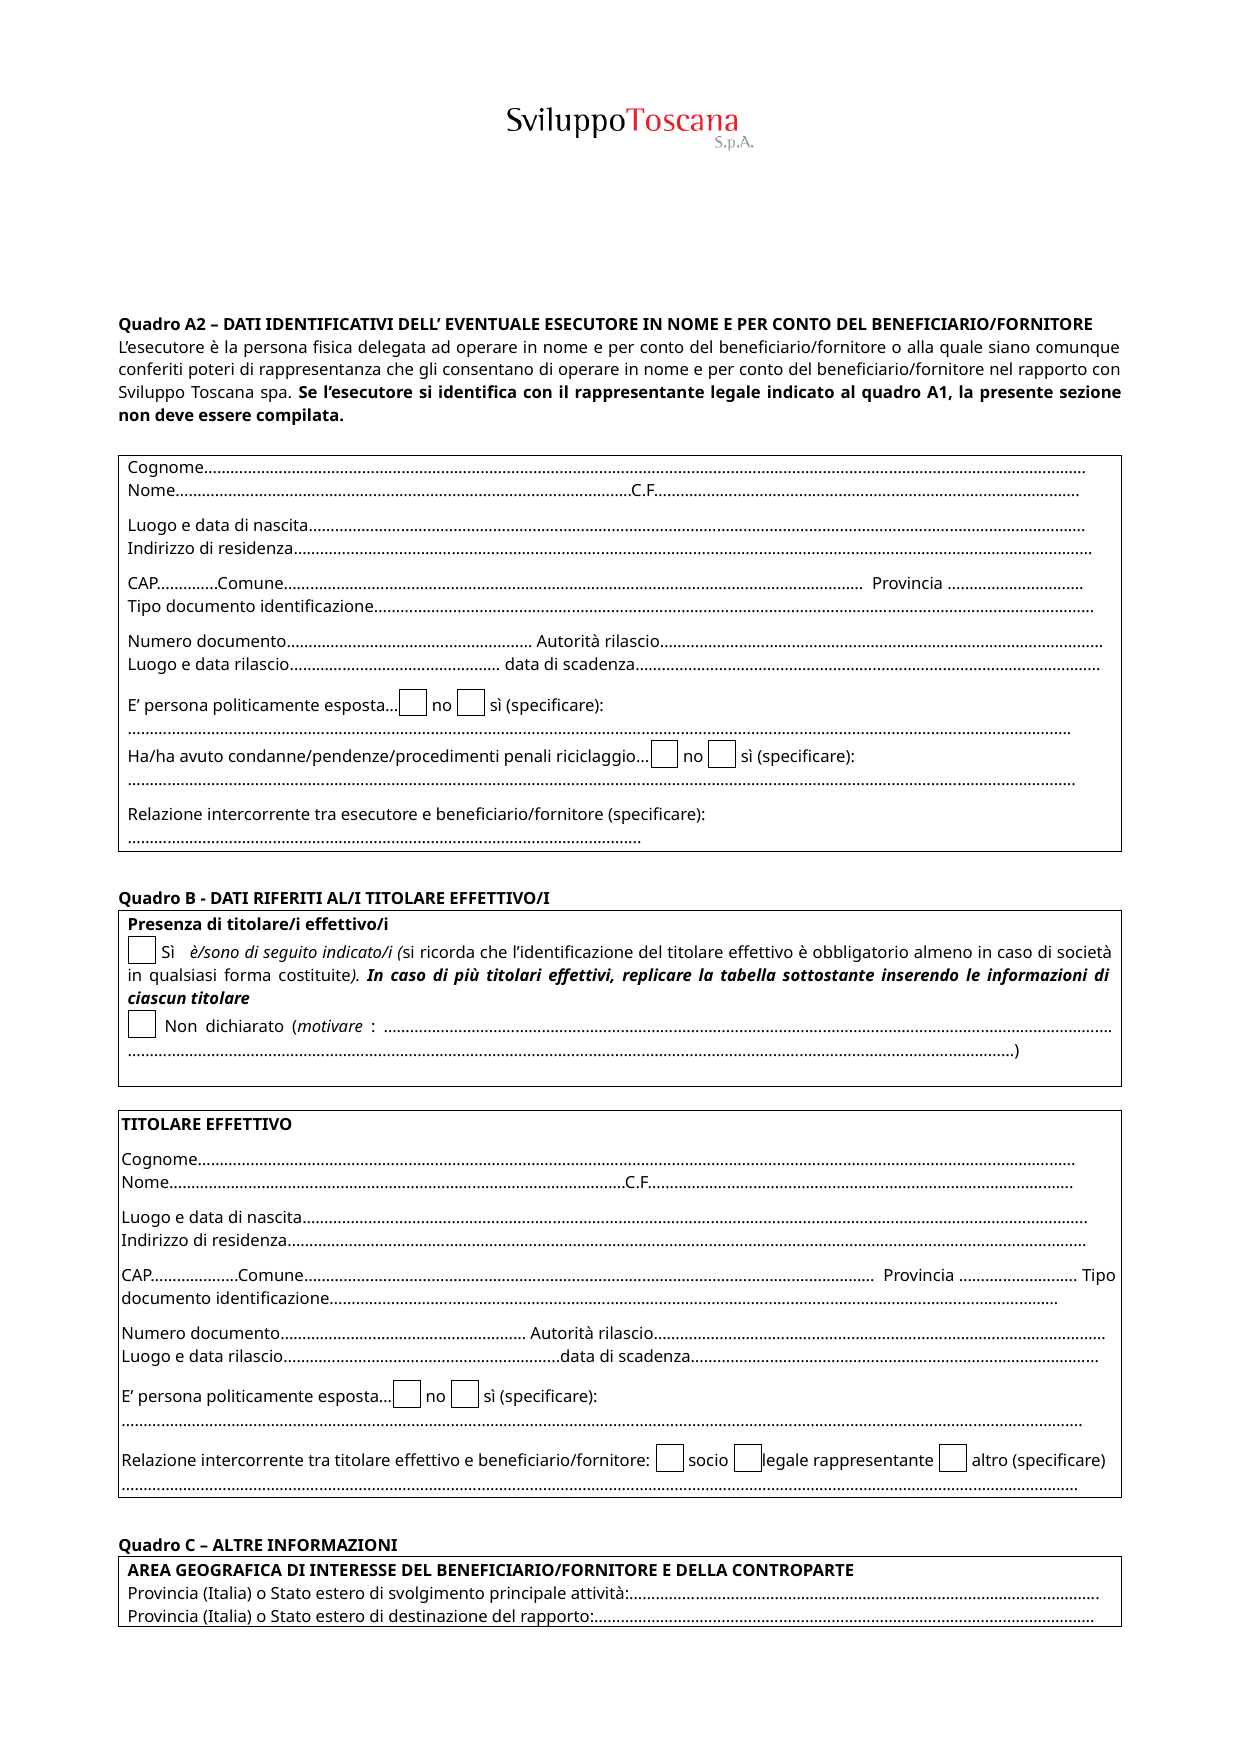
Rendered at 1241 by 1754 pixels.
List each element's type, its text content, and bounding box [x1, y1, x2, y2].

text E’ persona politicamente esposta… no sì (specificare): ………………………………………………………………………………………………………………………………………………………………………………………….…. Ha/ha avuto condanne/pendenze/procedimenti penali riciclaggio… no sì (specificare):………………………………………………………………………………………………………………………………………………………………………….………………….. [119, 687, 1121, 791]
text Presenza di titolare/i effettivo/i [119, 911, 1121, 932]
text Provincia (Italia) o Stato estero di svolgimento principale attività:…………………………………………………….…………….…………….………….. [119, 1579, 1121, 1601]
text Quadro A2 – DATI IDENTIFICATIVI DELL’ EVENTUALE ESECUTORE IN NOME E PER CONTO DEL BENEFICIARIO/FORNITORE [118, 313, 1122, 335]
text E’ persona politicamente esposta… no sì (specificare): …………………………………………………………………………………………………………………………………………………..……………………………………………. [119, 1376, 1121, 1431]
picture [499, 103, 755, 151]
text Relazione intercorrente tra esecutore e beneficiario/fornitore (specificare): ………………………………………………………………………………………………..….... [119, 802, 1121, 851]
text Provincia (Italia) o Stato estero di destinazione del rapporto:……………………………...…………………………………………………………………… [119, 1601, 1121, 1626]
text TITOLARE EFFETTIVO [119, 1111, 1121, 1135]
text Cognome………………………………………………………………………………………………………………………………………………………………..………………Nome……………………………………………………………………………………...…..C.F……………………………………………………………………………………. [119, 1145, 1121, 1193]
text Numero documento…………………………………..…………… Autorità rilascio…………………………………………………………….…………….…………… Luogo e data rilascio………….……………………..……… data di scadenza……………………………………………….…………………………………………… [119, 629, 1121, 675]
text Quadro B - DATI RIFERITI AL/I TITOLARE EFFETTIVO/I [118, 887, 1122, 909]
text CAP…………….....Comune………………..……………………………………………………………………………….….…………… Provincia ………...………..…. Tipo documento identificazione…………………………………………………………………………………………………...………………….……..……….………… [119, 1261, 1121, 1309]
text Non dichiarato (motivare : …………………………………………………………………………………….………………………………………………..………….…………………………………………………………………………………………………………………………………………………………………….……………) [119, 1006, 1121, 1061]
text Quadro C – ALTRE INFORMAZIONI [118, 1533, 1122, 1556]
text Numero documento…………………………………..…………… Autorità rilascio……………………………………………………………………...…….…………… Luogo e data rilascio………….……………………..…………………...data di scadenza………………………………………………………………………………… [119, 1318, 1121, 1367]
text L’esecutore è la persona fisica delegata ad operare in nome e per conto del beneficiario/fornitore o alla quale siano comunque conferiti poteri di rappresentanza che gli consentano di operare in nome e per conto del beneficiario/fornitore nel rapporto con Sviluppo Toscana spa. Se l’esecutore si identifica con il rappresentante legale indicato al quadro A1, la presente sezione non deve essere compilata. [118, 335, 1122, 426]
text Sì è/sono di seguito indicato/i (si ricorda che l’identificazione del titolare effettivo è obbligatorio almeno in caso di società in qualsiasi forma costituite). In caso di più titolari effettivi, replicare la tabella sottostante inserendo le informazioni di ciascun titolare [119, 932, 1121, 1006]
text Luogo e data di nascita…………………………………………………………………………………………………………..………………………………………………. Indirizzo di residenza……………………………….……………………………………………………………………………….……………………………….……..……… [119, 513, 1121, 559]
text Relazione intercorrente tra titolare effettivo e beneficiario/fornitore: socio legale rappresentante altro (specificare)………………………………………………………………………………………………………………………………………………………………..……………………………… [119, 1440, 1121, 1497]
text Cognome…………………………………………………………………………………………………………………………………...……………………………………………Nome……………………………………………………...…………………………………..C.F……………………………………………………………………………………. [119, 456, 1121, 501]
text AREA GEOGRAFICA DI INTERESSE DEL BENEFICIARIO/FORNITORE E DELLA CONTROPARTE [119, 1557, 1121, 1579]
text Luogo e data di nascita…………………………………………………………………………………………………………………………………………………………….. Indirizzo di residenza………………………………………………………………………………………..………….………………………………………….……....……… [119, 1203, 1121, 1251]
text CAP…………..Comune………………..…………………………………………………………………………...……….…………… Provincia ……………….……..…. Tipo documento identificazione……………………………………………………………………………………………………………....…….……..……….………… [119, 571, 1121, 617]
